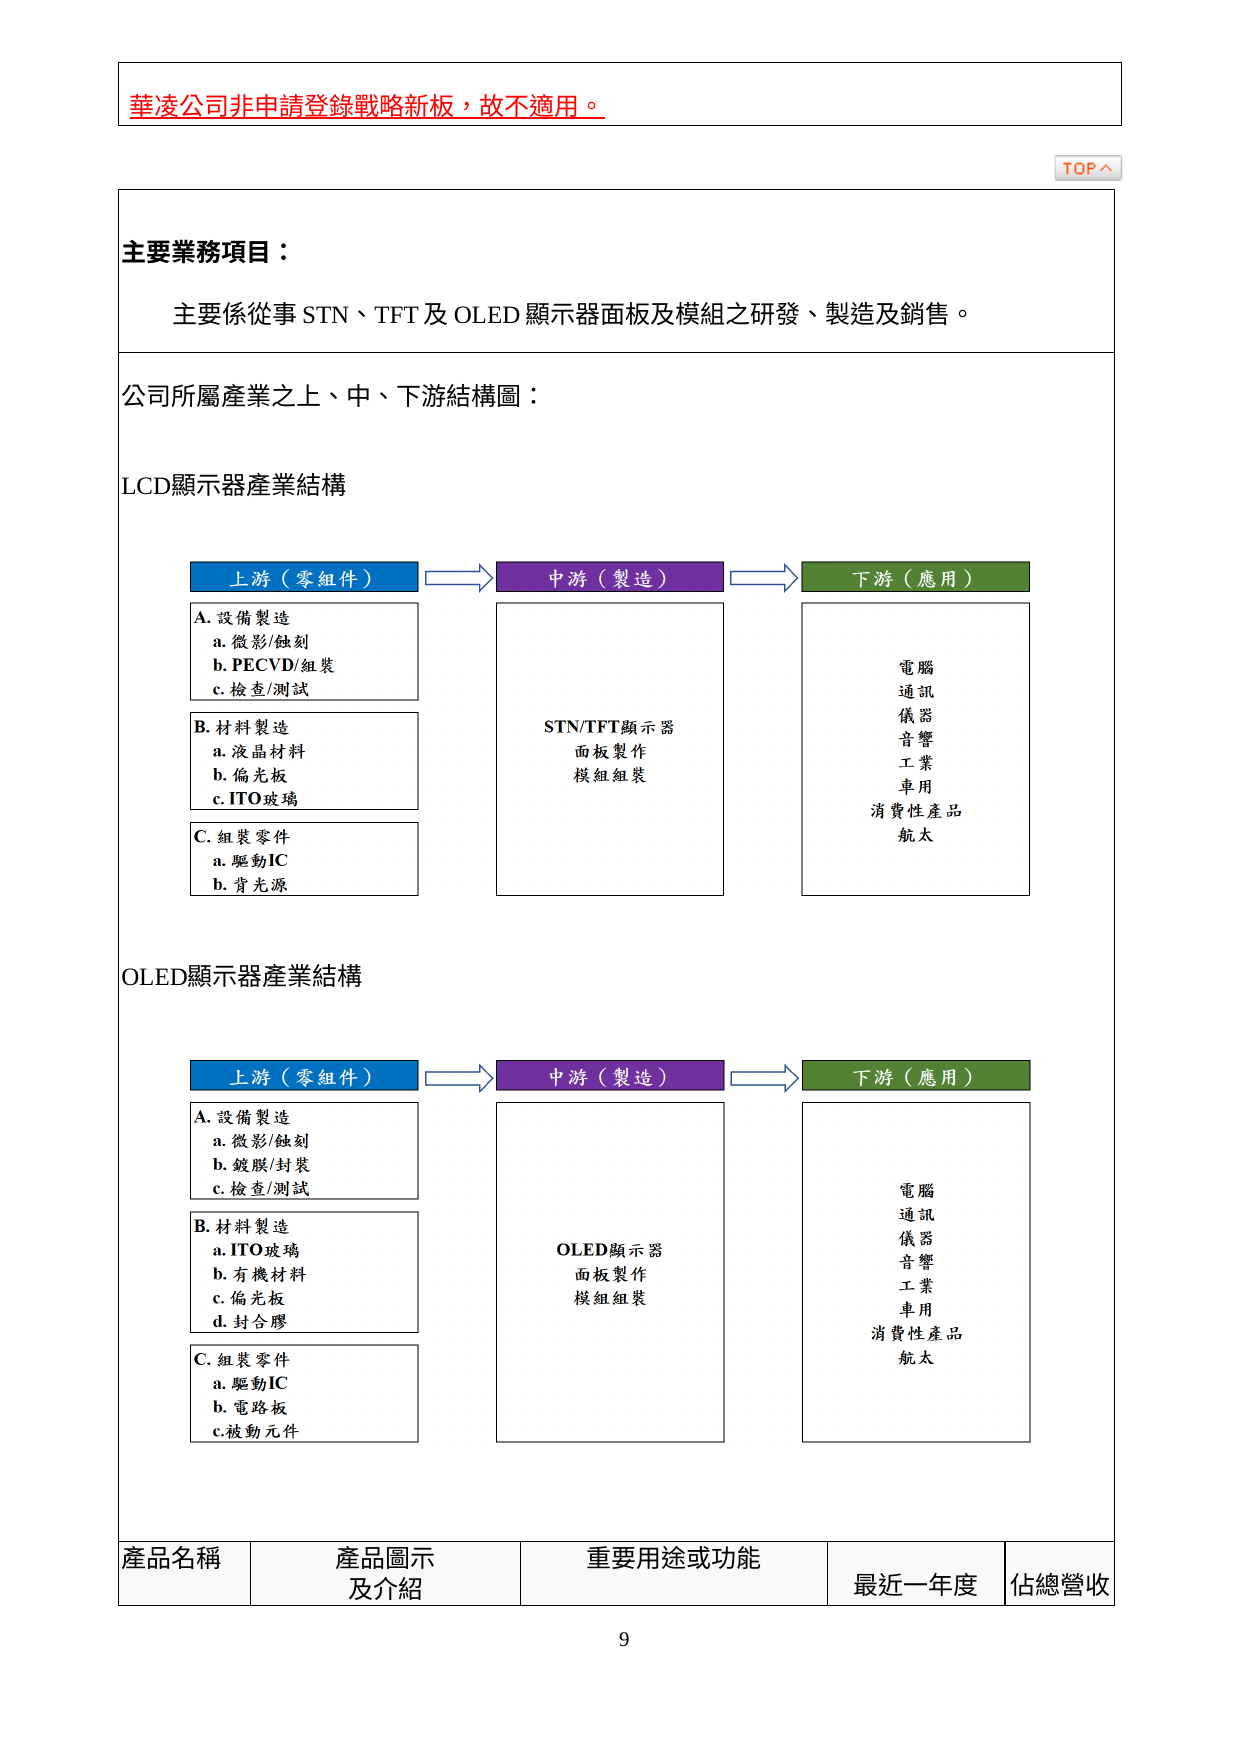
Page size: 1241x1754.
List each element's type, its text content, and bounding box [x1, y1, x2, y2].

table_cell 公司所屬產業之上、中、下游結構圖： LCD顯示器產業結構 OLED顯示器產業結構 [119, 353, 1114, 1541]
table_cell 重要用途或功能 [521, 1542, 827, 1604]
table_cell 產品名稱 [119, 1542, 250, 1604]
table_cell 佔總營收 [1006, 1542, 1114, 1604]
table_header 主要業務項目： 主要係從事STN、TFT及OLED顯示器面板及模組之研發、製造及銷售。 [119, 190, 1114, 352]
table_cell 最近一年度 [828, 1542, 1004, 1604]
table_cell 華凌公司非申請登錄戰略新板，故不適用。 [119, 63, 1121, 125]
table_cell 產品圖示 及介紹 [251, 1542, 520, 1604]
